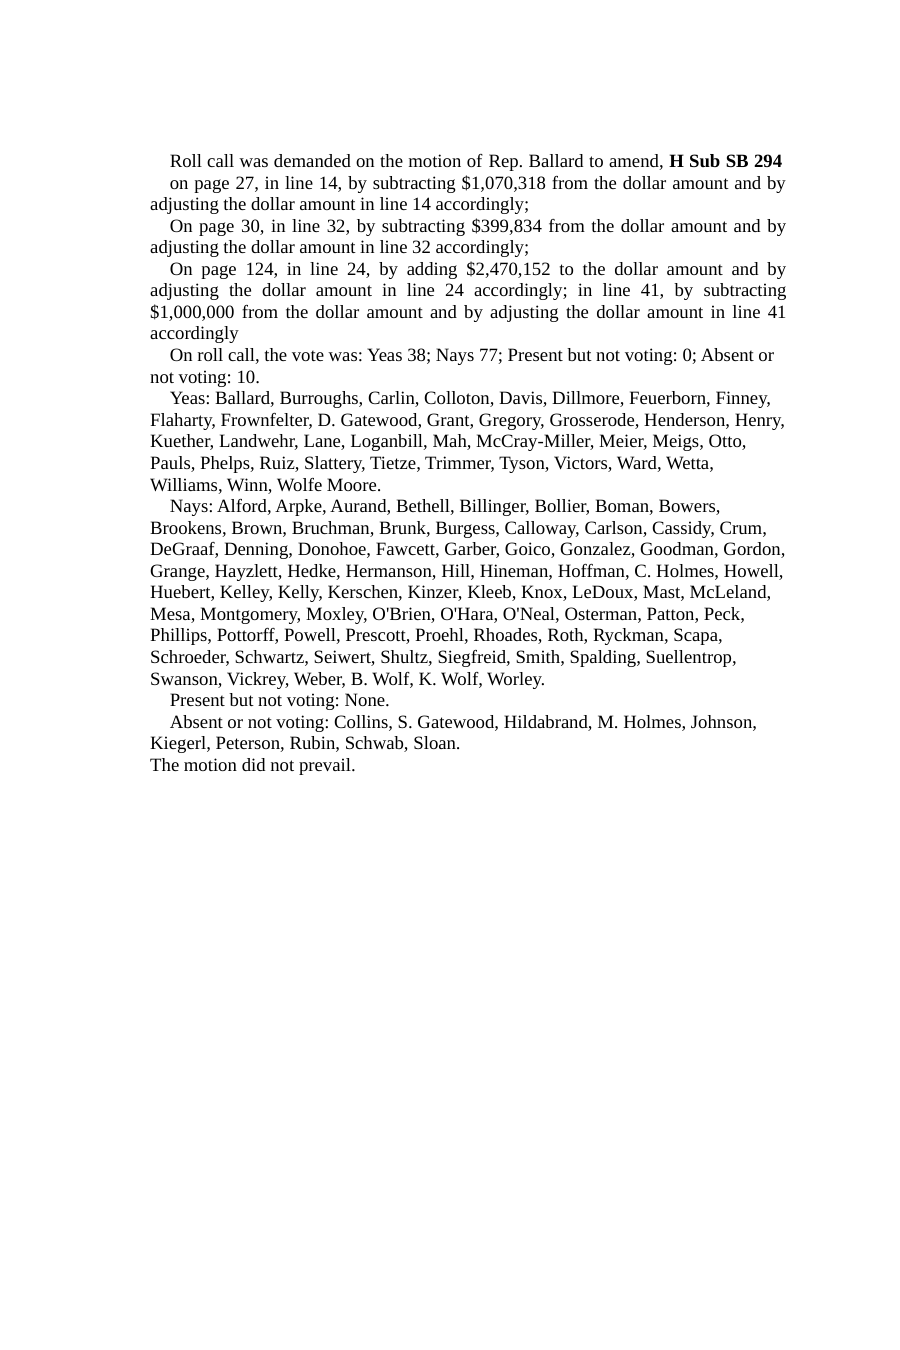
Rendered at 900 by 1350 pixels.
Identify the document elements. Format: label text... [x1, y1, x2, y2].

text Roll call was demanded on the motion of Rep. Ballard to amend, H Sub SB 294 on page 27, in line 14, by subtracting $1,070,318 from the dollar amount and by adjusting the dollar amount in line 14 accordingly; [150, 150, 787, 215]
text On page 30, in line 32, by subtracting $399,834 from the dollar amount and by adjusting the dollar amount in line 32 accordingly; [150, 215, 787, 258]
text Absent or not voting: Collins, S. Gatewood, Hildabrand, M. Holmes, Johnson, Kiegerl, Peterson, Rubin, Schwab, Sloan. [150, 711, 787, 754]
text On roll call, the vote was: Yeas 38; Nays 77; Present but not voting: 0; Absent or not voting: 10. [150, 344, 787, 387]
text Present but not voting: None. [150, 689, 787, 711]
text Nays: Alford, Arpke, Aurand, Bethell, Billinger, Bollier, Boman, Bowers, Brookens, Brown, Bruchman, Brunk, Burgess, Calloway, Carlson, Cassidy, Crum, DeGraaf, Denning, Donohoe, Fawcett, Garber, Goico, Gonzalez, Goodman, Gordon, Grange, Hayzlett, Hedke, Hermanson, Hill, Hineman, Hoffman, C. Holmes, Howell, Huebert, Kelley, Kelly, Kerschen, Kinzer, Kleeb, Knox, LeDoux, Mast, McLeland, Mesa, Montgomery, Moxley, O'Brien, O'Hara, O'Neal, Osterman, Patton, Peck, Phillips, Pottorff, Powell, Prescott, Proehl, Rhoades, Roth, Ryckman, Scapa, Schroeder, Schwartz, Seiwert, Shultz, Siegfreid, Smith, Spalding, Suellentrop, Swanson, Vickrey, Weber, B. Wolf, K. Wolf, Worley. [150, 495, 787, 689]
text On page 124, in line 24, by adding $2,470,152 to the dollar amount and by adjusting the dollar amount in line 24 accordingly; in line 41, by subtracting $1,000,000 from the dollar amount and by adjusting the dollar amount in line 41 accordingly [150, 258, 787, 344]
text Yeas: Ballard, Burroughs, Carlin, Colloton, Davis, Dillmore, Feuerborn, Finney, Flaharty, Frownfelter, D. Gatewood, Grant, Gregory, Grosserode, Henderson, Henry, Kuether, Landwehr, Lane, Loganbill, Mah, McCray-Miller, Meier, Meigs, Otto, Pauls, Phelps, Ruiz, Slattery, Tietze, Trimmer, Tyson, Victors, Ward, Wetta, Williams, Winn, Wolfe Moore. [150, 387, 787, 495]
text The motion did not prevail. [150, 754, 787, 775]
